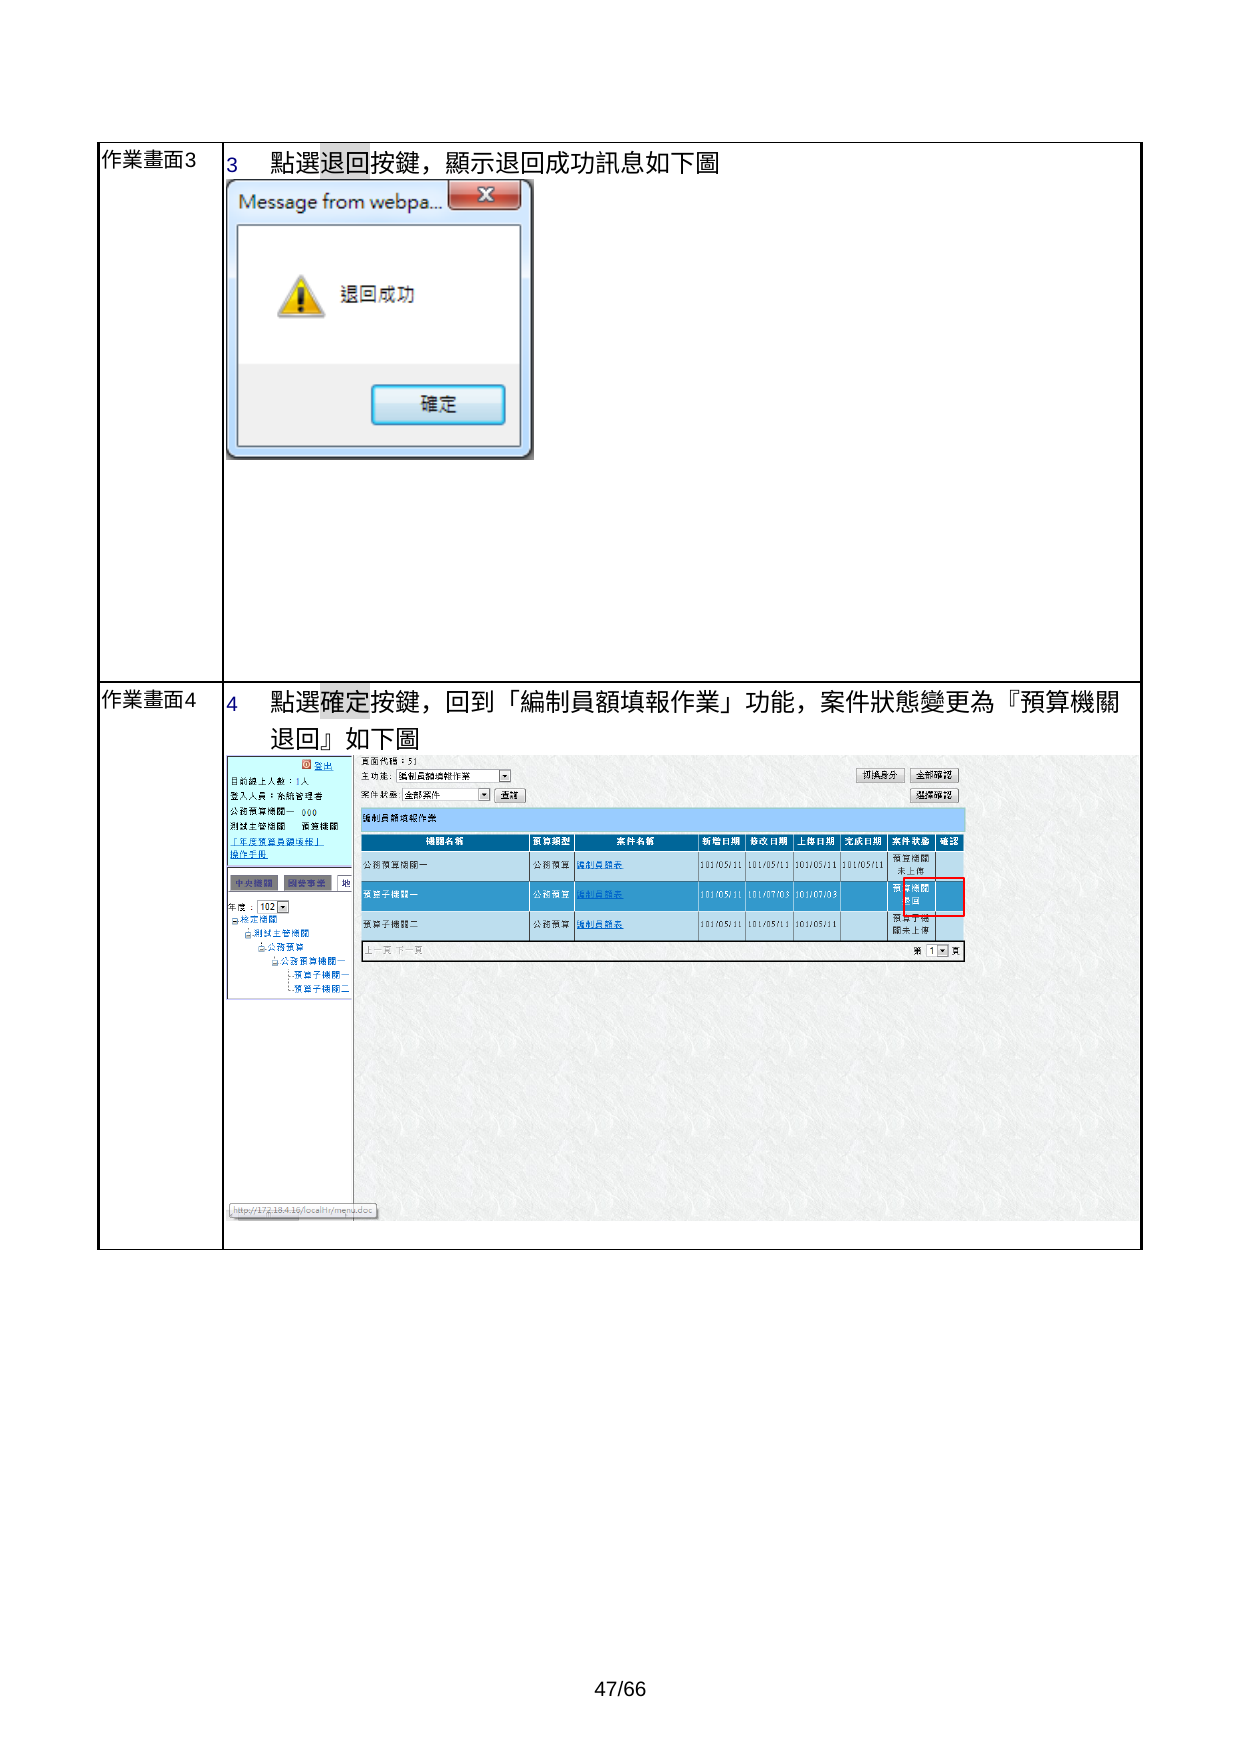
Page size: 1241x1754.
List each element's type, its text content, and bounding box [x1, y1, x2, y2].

table_cell [100, 143, 222, 681]
table_cell 點選確定按鍵，回到「編制員額填報作業」功能，案件狀態變更為『預算機關退回』如下圖 [224, 683, 1140, 1248]
picture [226, 755, 1139, 1221]
table_cell [100, 683, 222, 1248]
picture [226, 179, 534, 460]
table_cell 點選退回按鍵，顯示退回成功訊息如下圖 [224, 143, 1140, 681]
